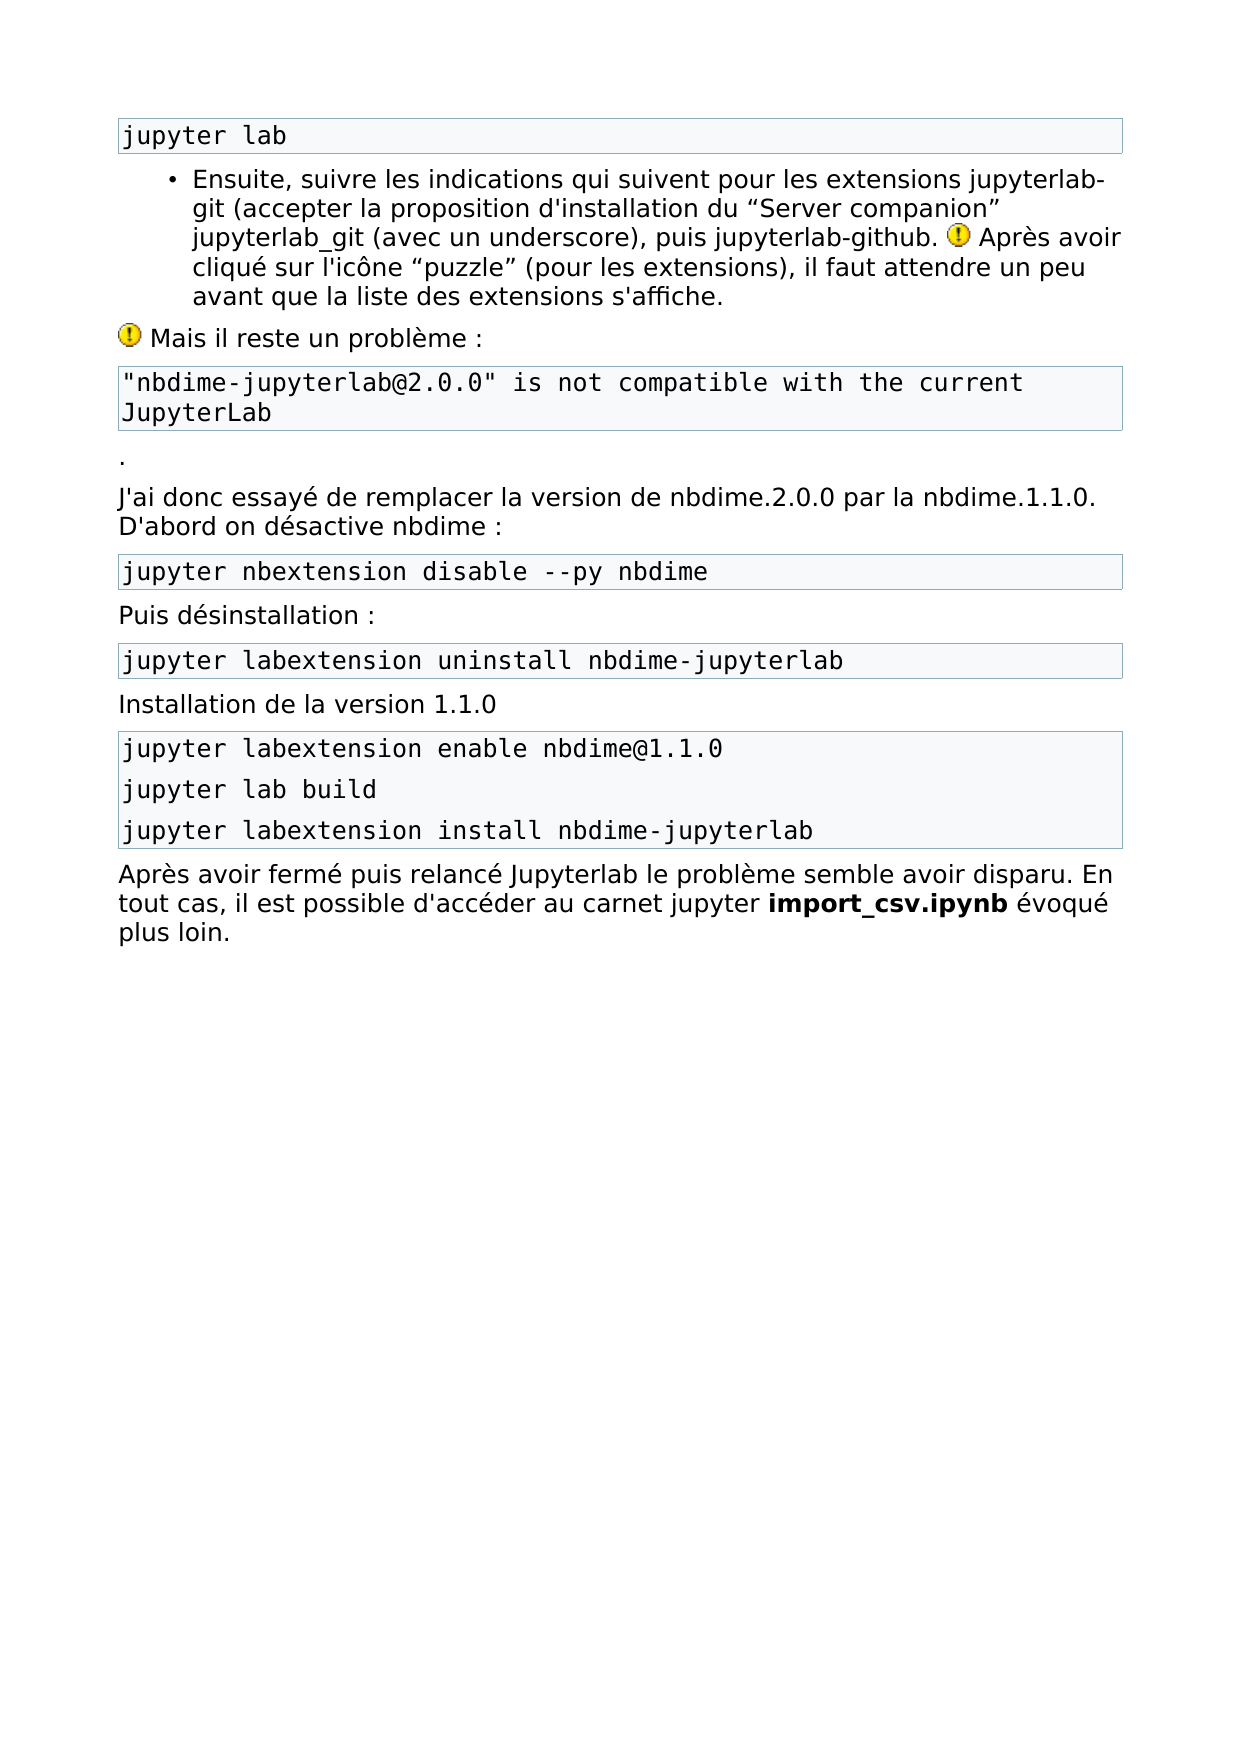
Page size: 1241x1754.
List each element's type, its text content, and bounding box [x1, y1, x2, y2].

text Installation de la version 1.1.0 [118, 690, 1122, 719]
picture [947, 223, 971, 247]
text "nbdime-jupyterlab@2.0.0" is not compatible with the current JupyterLab [119, 367, 1122, 430]
list Ensuite, suivre les indications qui suivent pour les extensions jupyterlab-git (accepter la proposition d'installation du “Server companion” jupyterlab_git (avec un underscore), puis jupyterlab-github. Après avoir cliqué sur l'icône “puzzle” (pour les extensions), il faut attendre un peu avant que la liste des extensions s'affiche. [177, 165, 1122, 311]
text Puis désinstallation : [118, 601, 1122, 630]
text jupyter labextension uninstall nbdime-jupyterlab [119, 644, 1122, 678]
text jupyter nbextension disable --py nbdime [119, 555, 1122, 589]
picture [118, 323, 142, 347]
text J'ai donc essayé de remplacer la version de nbdime.2.0.0 par la nbdime.1.1.0. D'abord on désactive nbdime : [118, 483, 1122, 542]
text . [118, 442, 1122, 471]
text jupyter labextension enable nbdime@1.1.0 [119, 732, 1122, 764]
text jupyter lab build [119, 772, 1122, 804]
text Après avoir fermé puis relancé Jupyterlab le problème semble avoir disparu. En tout cas, il est possible d'accéder au carnet jupyter import_csv.ipynb évoqué plus loin. [118, 860, 1122, 948]
text Mais il reste un problème : [118, 324, 1122, 353]
text jupyter labextension install nbdime-jupyterlab [119, 813, 1122, 848]
text jupyter lab [119, 119, 1122, 153]
